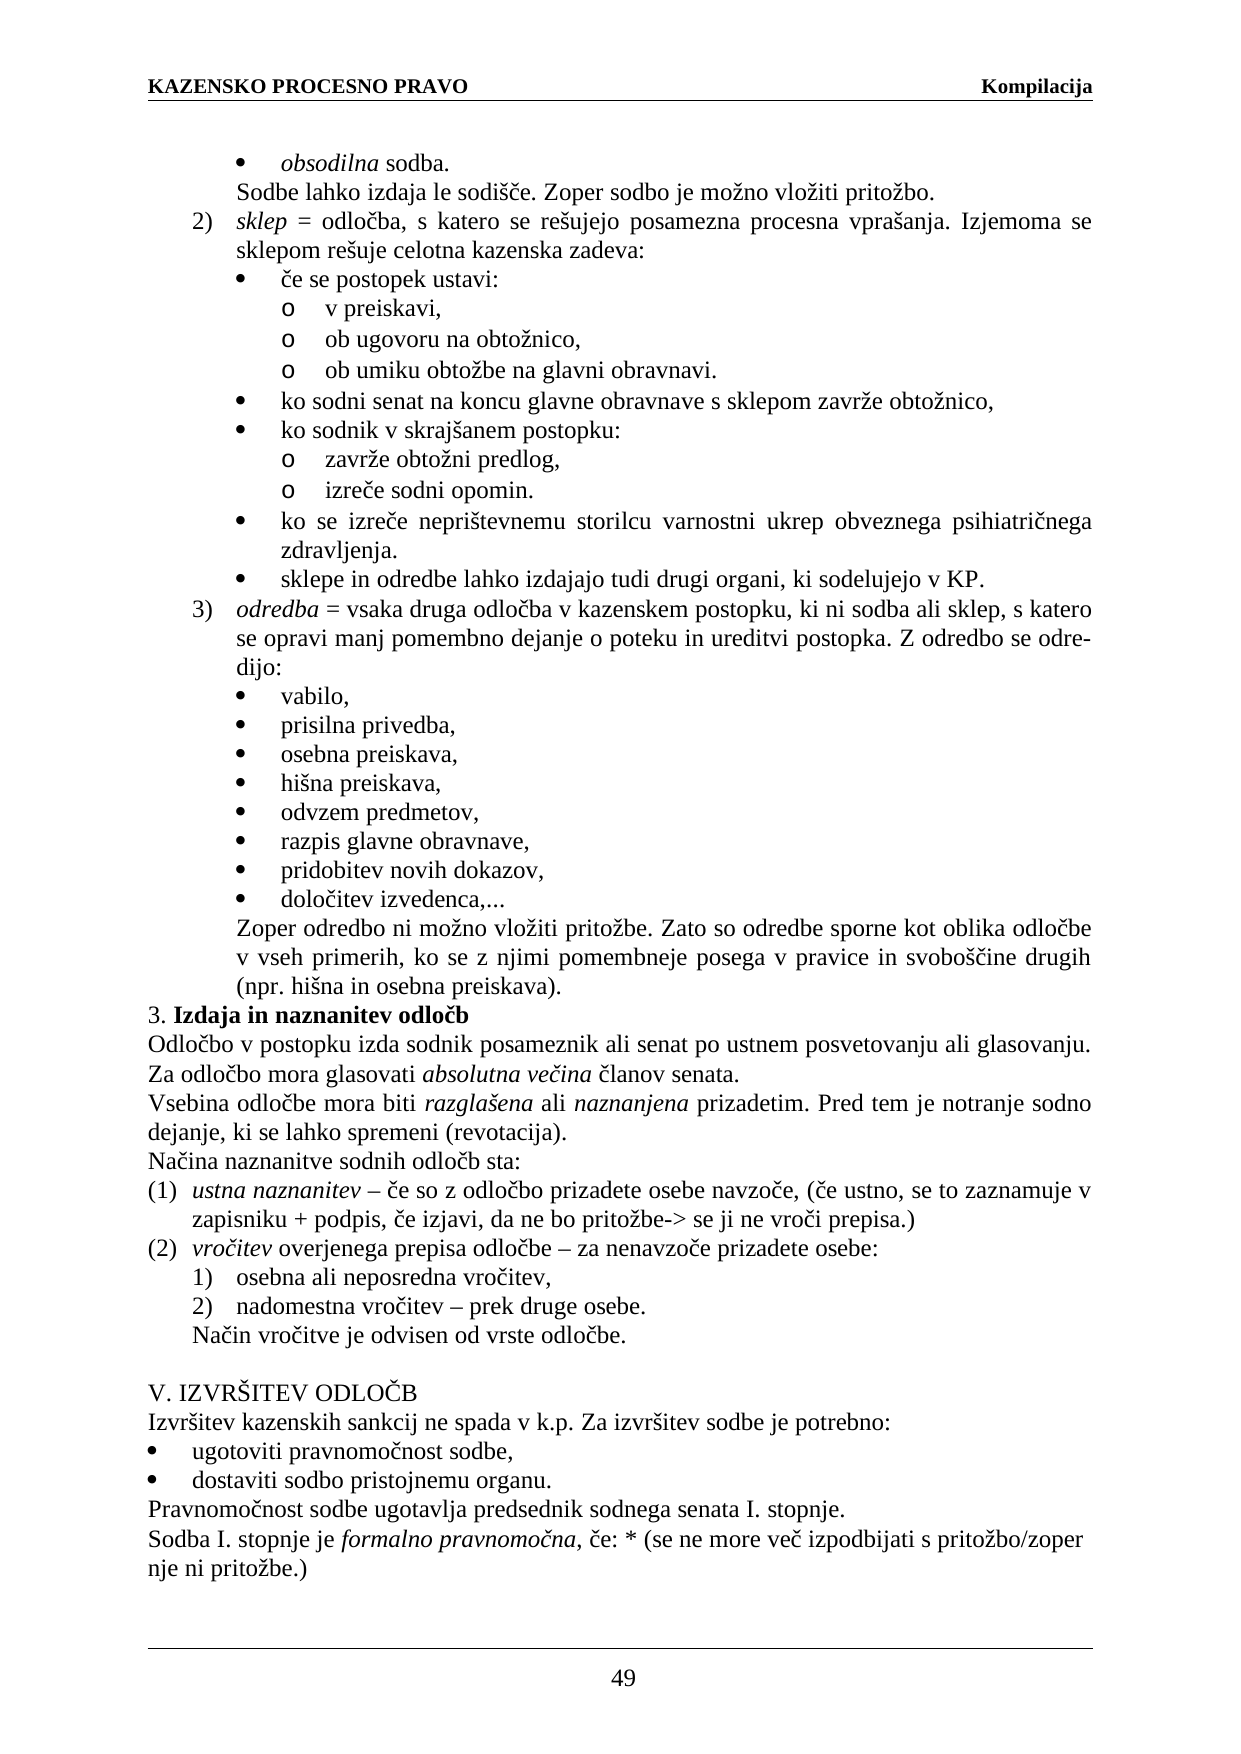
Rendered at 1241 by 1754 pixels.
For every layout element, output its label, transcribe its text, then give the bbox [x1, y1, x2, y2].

list ko sodnik v skrajšanem postopku: [236, 415, 1093, 444]
list če se postopek ustavi: [236, 264, 1093, 293]
list določitev izvedenca,... [236, 884, 1093, 913]
text Vsebina odločbe mora biti razglašena ali naznanjena prizadetim. Pred tem je notranje sodno dejanje, ki se lahko spremeni (revotacija). [148, 1087, 1093, 1146]
list nadomestna vročitev – prek druge osebe. [192, 1291, 1093, 1320]
list ko se izreče neprištevnemu storilcu varnostni ukrep obveznega psihiatričnega zdravljenja. [236, 506, 1093, 564]
list dostaviti sodbo pristojnemu organu. [148, 1465, 1093, 1494]
list razpis glavne obravnave, [236, 826, 1093, 855]
list obsodilna sodba. [236, 148, 1093, 177]
list v preiskavi, [281, 293, 1093, 324]
list ob ugovoru na obtožnico, [281, 324, 1093, 355]
text Sodbe lahko izdaja le sodišče. Zoper sodbo je možno vložiti pritožbo. [236, 177, 1093, 206]
list vabilo, [236, 681, 1093, 710]
list osebna ali neposredna vročitev, [192, 1262, 1093, 1291]
list zavrže obtožni predlog, [281, 444, 1093, 475]
list ugotoviti pravnomočnost sodbe, [148, 1436, 1093, 1465]
list sklep = odločba, s katero se rešujejo posamezna procesna vprašanja. Izjemoma se sklepom rešuje celotna kazenska zadeva: [192, 206, 1093, 264]
list odvzem predmetov, [236, 797, 1093, 826]
text Zoper odredbo ni možno vložiti pritožbe. Zato so odredbe sporne kot oblika odločbe v vseh primerih, ko se z njimi pomembneje posega v pravice in svoboščine drugih (npr. hišna in osebna preiskava). [236, 913, 1093, 1000]
text Način vročitve je odvisen od vrste odločbe. [192, 1320, 1093, 1349]
text Načina naznanitve sodnih odločb sta: [148, 1146, 1093, 1175]
list vročitev overjenega prepisa odločbe – za nenavzoče prizadete osebe: [148, 1233, 1093, 1262]
list sklepe in odredbe lahko izdajajo tudi drugi organi, ki sodelujejo v KP. [236, 564, 1093, 593]
list odredba = vsaka druga odločba v kazenskem postopku, ki ni sodba ali sklep, s katero se opravi manj pomembno dejanje o poteku in ureditvi postopka. Z odredbo se odre-dijo: [192, 593, 1093, 681]
list izreče sodni opomin. [281, 475, 1093, 506]
text 3. Izdaja in naznanitev odločb [148, 1000, 1093, 1029]
text Sodba I. stopnje je formalno pravnomočna, če: * (se ne more več izpodbijati s pritožbo/zoper nje ni pritožbe.) [148, 1523, 1093, 1582]
text Izvršitev kazenskih sankcij ne spada v k.p. Za izvršitev sodbe je potrebno: [148, 1407, 1093, 1436]
list prisilna privedba, [236, 710, 1093, 739]
list ob umiku obtožbe na glavni obravnavi. [281, 355, 1093, 386]
text V. IZVRŠITEV ODLOČB [148, 1378, 1093, 1407]
list osebna preiskava, [236, 739, 1093, 768]
text Pravnomočnost sodbe ugotavlja predsednik sodnega senata I. stopnje. [148, 1494, 1093, 1523]
list pridobitev novih dokazov, [236, 855, 1093, 884]
list ko sodni senat na koncu glavne obravnave s sklepom zavrže obtožnico, [236, 386, 1093, 415]
text Odločbo v postopku izda sodnik posameznik ali senat po ustnem posvetovanju ali glasovanju. Za odločbo mora glasovati absolutna večina članov senata. [148, 1029, 1093, 1087]
list ustna naznanitev – če so z odločbo prizadete osebe navzoče, (če ustno, se to zaznamuje v zapisniku + podpis, če izjavi, da ne bo pritožbe-> se ji ne vroči prepisa.) [148, 1175, 1093, 1233]
list hišna preiskava, [236, 768, 1093, 797]
